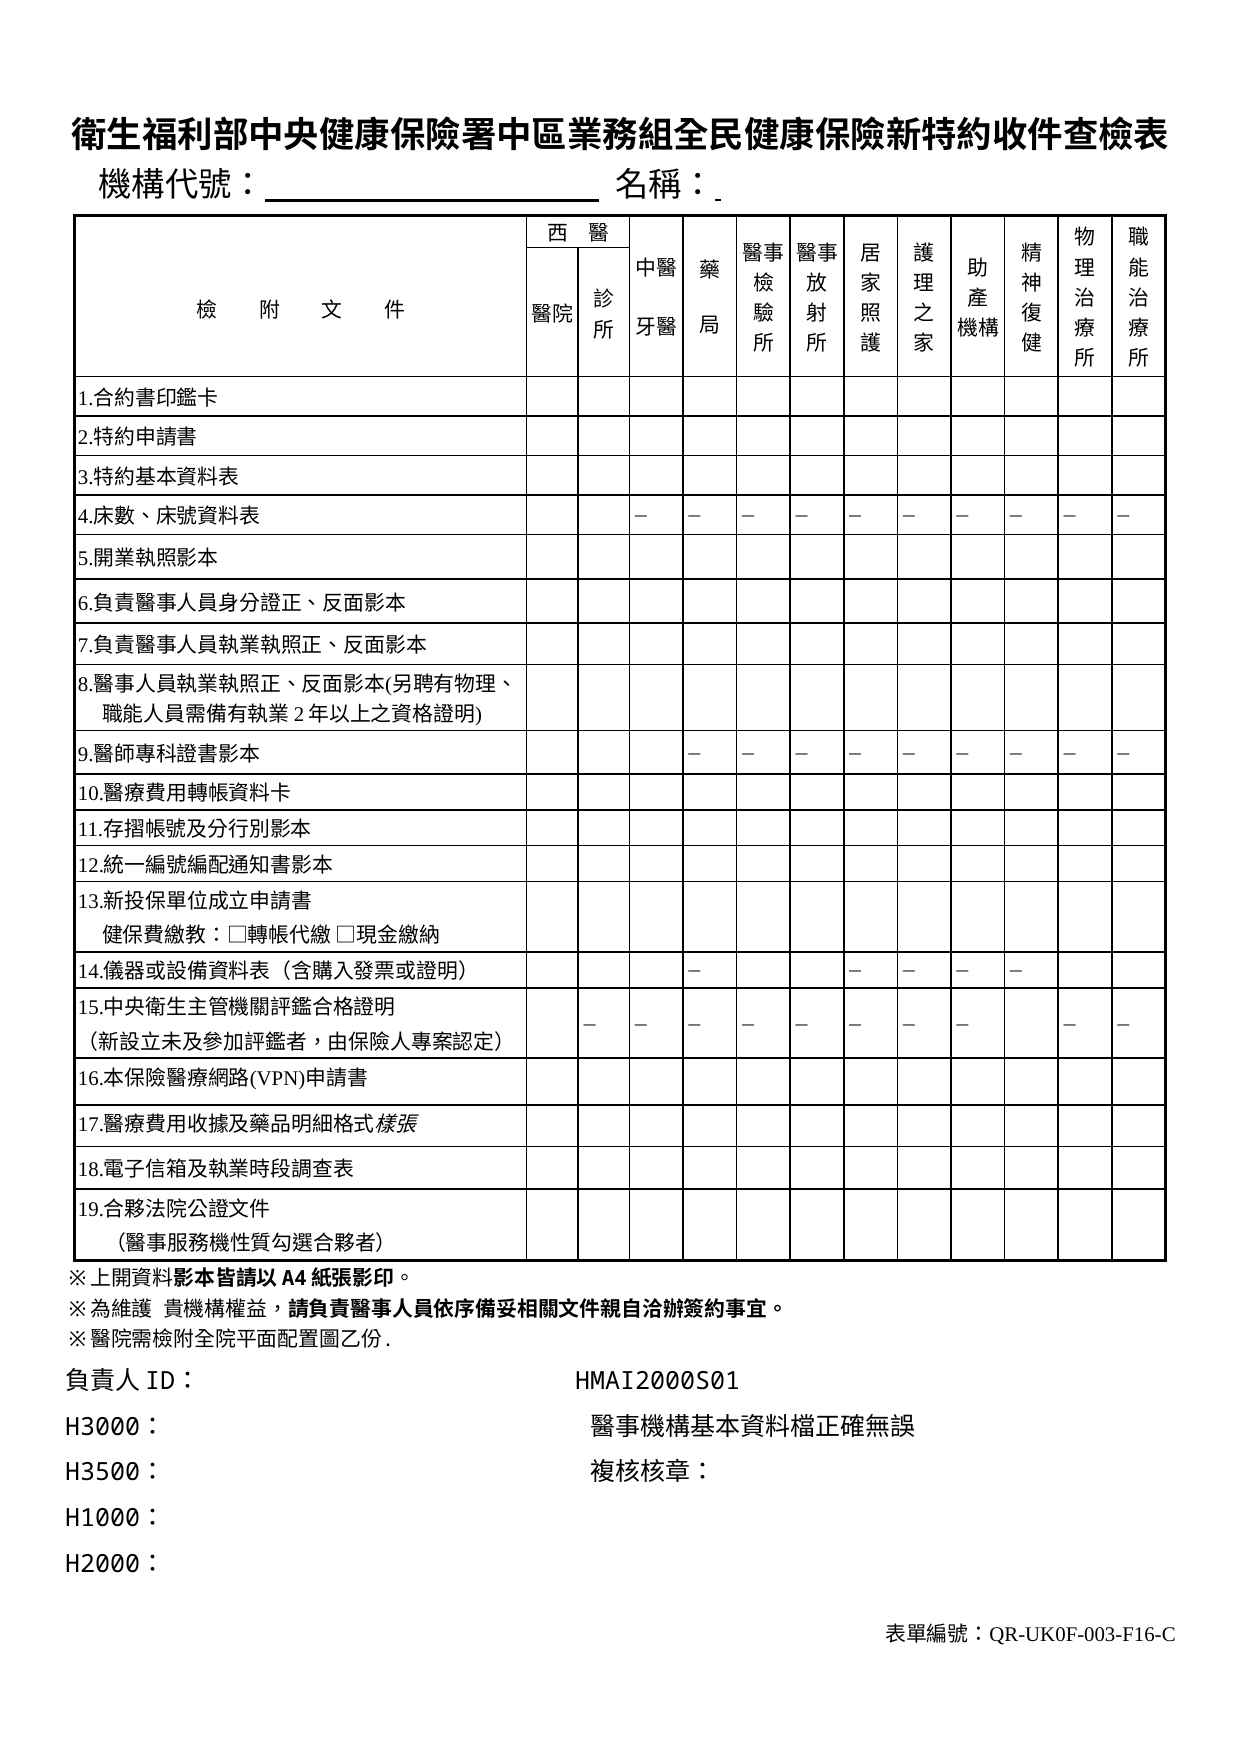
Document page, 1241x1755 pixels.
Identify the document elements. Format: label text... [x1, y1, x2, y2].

table_cell [579, 496, 629, 534]
table_cell [630, 580, 682, 622]
table_cell [1059, 1147, 1111, 1188]
table_cell [952, 377, 1004, 415]
table_cell [791, 882, 843, 951]
table_cell [898, 1106, 950, 1146]
table_cell [684, 665, 736, 729]
table_cell [630, 665, 682, 729]
table_cell [527, 953, 577, 987]
table_cell [630, 846, 682, 881]
table_cell [527, 456, 577, 494]
table_cell [791, 846, 843, 881]
text H2000： [65, 1536, 1175, 1582]
table_cell 13.新投保單位成立申請書 健保費繳教：□轉帳代繳 □現金繳納 [76, 882, 526, 951]
table_cell [579, 953, 629, 987]
table_header 職 能 治 療 所 [1113, 217, 1164, 376]
table_cell 1.合約書印鑑卡 [76, 377, 526, 415]
table_cell [1059, 1190, 1111, 1258]
table_cell [1113, 665, 1164, 729]
table_header 助 產 機構 [952, 217, 1004, 376]
table_cell 診 所 [579, 248, 629, 376]
table_cell [579, 1106, 629, 1146]
table_cell [898, 811, 950, 845]
table_cell  [791, 731, 843, 773]
table_cell 3.特約基本資料表 [76, 456, 526, 494]
table_cell [737, 456, 789, 494]
table_cell [527, 535, 577, 578]
table_cell [845, 811, 897, 845]
table_cell  [952, 953, 1004, 987]
table_cell [845, 456, 897, 494]
table_cell [952, 1147, 1004, 1188]
table_cell [898, 456, 950, 494]
table_cell [1005, 665, 1057, 729]
table_cell [684, 846, 736, 881]
table_cell [579, 811, 629, 845]
table_cell  [1059, 989, 1111, 1057]
table_cell [579, 580, 629, 622]
text H1000： [65, 1490, 1175, 1536]
table_cell [630, 417, 682, 455]
table_cell [684, 535, 736, 578]
table_cell [1059, 882, 1111, 951]
table_cell [952, 665, 1004, 729]
table_cell [630, 1059, 682, 1104]
table_cell [1113, 1147, 1164, 1188]
table_cell [1059, 417, 1111, 455]
table_cell [579, 665, 629, 729]
table_cell [527, 1190, 577, 1258]
table_cell [579, 624, 629, 663]
table_cell [1005, 456, 1057, 494]
table_cell [579, 1059, 629, 1104]
table_cell [737, 624, 789, 663]
table_cell  [684, 731, 736, 773]
table_cell [579, 535, 629, 578]
table_cell [1005, 989, 1057, 1057]
table_cell [684, 417, 736, 455]
table_cell [791, 456, 843, 494]
table_cell [1113, 775, 1164, 809]
table_cell [791, 417, 843, 455]
table_cell  [845, 953, 897, 987]
table_cell [1059, 846, 1111, 881]
table_cell [1059, 1059, 1111, 1104]
table_cell  [898, 731, 950, 773]
table_cell [630, 775, 682, 809]
table_cell [898, 417, 950, 455]
table_cell  [898, 953, 950, 987]
table_cell [791, 811, 843, 845]
table_cell [1005, 580, 1057, 622]
table_cell [684, 1106, 736, 1146]
table_cell  [737, 496, 789, 534]
table_cell  [630, 989, 682, 1057]
table_cell [845, 775, 897, 809]
table_cell [952, 580, 1004, 622]
table_cell [630, 624, 682, 663]
table_cell [898, 1147, 950, 1188]
table_cell 6.負責醫事人員身分證正、反面影本 [76, 580, 526, 622]
table_cell [1005, 1147, 1057, 1188]
table_header 精 神 復 健 [1005, 217, 1057, 376]
table_cell [1005, 1059, 1057, 1104]
table_cell [1059, 665, 1111, 729]
table_cell [1113, 535, 1164, 578]
table_cell  [1005, 731, 1057, 773]
table_cell [952, 882, 1004, 951]
table_cell [527, 665, 577, 729]
table_cell [527, 731, 577, 773]
table_cell [791, 580, 843, 622]
table_cell [952, 846, 1004, 881]
table_cell [630, 377, 682, 415]
table_header 物 理 治 療 所 [1059, 217, 1111, 376]
table_cell [684, 811, 736, 845]
table_cell [1113, 1059, 1164, 1104]
table_cell  [684, 989, 736, 1057]
table_cell [898, 1190, 950, 1258]
table_cell [630, 1147, 682, 1188]
table_header 中醫 牙醫 [630, 217, 682, 376]
table_cell [737, 775, 789, 809]
table_cell [1005, 417, 1057, 455]
table_cell [737, 811, 789, 845]
table_cell [952, 417, 1004, 455]
table_header 居 家 照 護 [845, 217, 897, 376]
table_cell  [845, 496, 897, 534]
table_cell [952, 1106, 1004, 1146]
table_cell [1113, 1190, 1164, 1258]
text 負責人ID： HMAI2000S01 [65, 1352, 1175, 1398]
table_cell [684, 1059, 736, 1104]
table_cell [737, 535, 789, 578]
table_cell [1113, 882, 1164, 951]
table_cell 5.開業執照影本 [76, 535, 526, 578]
table_cell  [952, 496, 1004, 534]
table_cell [1059, 953, 1111, 987]
table_cell [791, 1147, 843, 1188]
text 衛生福利部中央健康保險署中區業務組全民健康保險新特約收件查檢表 [65, 107, 1175, 158]
table_cell  [791, 496, 843, 534]
table_cell [684, 624, 736, 663]
table_cell [527, 377, 577, 415]
table_cell [845, 1147, 897, 1188]
table_cell  [952, 731, 1004, 773]
table_cell [684, 882, 736, 951]
table_cell [630, 1106, 682, 1146]
table_cell  [1005, 496, 1057, 534]
table_cell [791, 665, 843, 729]
table_cell  [684, 953, 736, 987]
table_cell  [1113, 731, 1164, 773]
table_cell [952, 1059, 1004, 1104]
table_cell [630, 953, 682, 987]
table_cell  [1059, 731, 1111, 773]
table_cell [684, 775, 736, 809]
table_header 護 理 之 家 [898, 217, 950, 376]
table_cell [527, 1106, 577, 1146]
table_cell [898, 377, 950, 415]
table_cell [845, 417, 897, 455]
table_cell [737, 580, 789, 622]
table_cell [630, 731, 682, 773]
table_cell [952, 811, 1004, 845]
table_cell [579, 775, 629, 809]
table_cell  [630, 496, 682, 534]
table_cell [1059, 811, 1111, 845]
table_cell 18.電子信箱及執業時段調查表 [76, 1147, 526, 1188]
table_cell  [1005, 953, 1057, 987]
table_cell [1113, 846, 1164, 881]
table_cell 4.床數、床號資料表 [76, 496, 526, 534]
table_cell [527, 580, 577, 622]
table_cell [1113, 377, 1164, 415]
table_cell [527, 989, 577, 1057]
table_cell [1005, 846, 1057, 881]
table_cell [952, 1190, 1004, 1258]
table_cell [684, 456, 736, 494]
table_cell 11.存摺帳號及分行別影本 [76, 811, 526, 845]
table_cell [737, 377, 789, 415]
table_cell [737, 1190, 789, 1258]
table_cell [791, 1190, 843, 1258]
table_cell [737, 665, 789, 729]
table_cell  [791, 989, 843, 1057]
table_cell [527, 1147, 577, 1188]
table_cell [579, 731, 629, 773]
table_cell [737, 953, 789, 987]
table_cell  [684, 496, 736, 534]
table_cell [1113, 1106, 1164, 1146]
table_cell [898, 665, 950, 729]
table_cell [845, 882, 897, 951]
table_cell [1113, 624, 1164, 663]
table_cell [898, 882, 950, 951]
table_cell [527, 811, 577, 845]
table_cell [791, 953, 843, 987]
table_cell 10.醫療費用轉帳資料卡 [76, 775, 526, 809]
table_cell [579, 1190, 629, 1258]
table_cell [1059, 1106, 1111, 1146]
table_cell [1113, 953, 1164, 987]
table_cell  [579, 989, 629, 1057]
table_cell  [737, 989, 789, 1057]
text ※醫院需檢附全院平面配置圖乙份. [65, 1322, 1175, 1352]
table_cell  [1113, 989, 1164, 1057]
table_cell 12.統一編號編配通知書影本 [76, 846, 526, 881]
table_cell  [845, 731, 897, 773]
table_cell [952, 535, 1004, 578]
table_cell [791, 624, 843, 663]
table_cell  [898, 496, 950, 534]
text 機構代號： 名稱： [65, 158, 1175, 206]
table_cell [791, 1059, 843, 1104]
table_cell [737, 1106, 789, 1146]
table_cell [1113, 456, 1164, 494]
table_cell [579, 417, 629, 455]
table_cell [1005, 624, 1057, 663]
table_cell [737, 1147, 789, 1188]
table_cell [845, 1059, 897, 1104]
table_cell [952, 775, 1004, 809]
table_cell [845, 1106, 897, 1146]
table_cell [898, 535, 950, 578]
table_cell [630, 811, 682, 845]
table_cell 15.中央衛生主管機關評鑑合格證明 （新設立未及參加評鑑者，由保險人專案認定） [76, 989, 526, 1057]
table_cell [527, 846, 577, 881]
table_cell [527, 775, 577, 809]
table_cell [791, 775, 843, 809]
table_cell [1059, 456, 1111, 494]
table_cell [527, 417, 577, 455]
table_cell [791, 1106, 843, 1146]
table_cell [791, 377, 843, 415]
table_cell [1005, 775, 1057, 809]
table_cell [684, 580, 736, 622]
table_cell [845, 624, 897, 663]
table_cell [845, 535, 897, 578]
table_cell 8.醫事人員執業執照正、反面影本(另聘有物理、職能人員需備有執業2年以上之資格證明) [76, 665, 526, 729]
table_cell [1059, 377, 1111, 415]
table_header 醫事放 射 所 [791, 217, 843, 376]
table_cell [1005, 882, 1057, 951]
table_cell [1113, 811, 1164, 845]
text H3000： 醫事機構基本資料檔正確無誤 [65, 1398, 1175, 1444]
table_cell [845, 1190, 897, 1258]
table_header 藥 局 [684, 217, 736, 376]
table_cell 9.醫師專科證書影本 [76, 731, 526, 773]
table_cell  [1059, 496, 1111, 534]
table_cell [1059, 624, 1111, 663]
table_header 西 醫 [527, 217, 629, 247]
table_cell [898, 580, 950, 622]
table_cell [684, 1147, 736, 1188]
table_cell [845, 377, 897, 415]
table_cell [898, 846, 950, 881]
table_cell [952, 624, 1004, 663]
table_cell [579, 846, 629, 881]
table_cell [630, 1190, 682, 1258]
table_cell 19.合夥法院公證文件 （醫事服務機性質勾選合夥者） [76, 1190, 526, 1258]
text H3500： 複核核章： [65, 1444, 1175, 1490]
table_header 醫事檢 驗 所 [737, 217, 789, 376]
table_cell [898, 775, 950, 809]
table_cell [737, 882, 789, 951]
table_cell  [952, 989, 1004, 1057]
table_cell [684, 377, 736, 415]
table_cell [791, 535, 843, 578]
table_cell [845, 665, 897, 729]
table_cell  [898, 989, 950, 1057]
table_cell [1113, 417, 1164, 455]
table_cell [1059, 535, 1111, 578]
table_cell  [1113, 496, 1164, 534]
table_cell  [737, 731, 789, 773]
table_cell 14.儀器或設備資料表（含購入發票或證明） [76, 953, 526, 987]
table_cell [1059, 580, 1111, 622]
table_cell 2.特約申請書 [76, 417, 526, 455]
table_cell [527, 1059, 577, 1104]
table_cell 16.本保險醫療網路(VPN)申請書 [76, 1059, 526, 1104]
table_cell [737, 846, 789, 881]
table_cell [579, 1147, 629, 1188]
table_cell [579, 882, 629, 951]
table_cell [1005, 811, 1057, 845]
table_cell [579, 456, 629, 494]
table_header 檢 附 文 件 [76, 217, 526, 376]
table_cell [952, 456, 1004, 494]
table_cell [898, 624, 950, 663]
table_cell [630, 535, 682, 578]
table_cell [630, 882, 682, 951]
table_cell [684, 1190, 736, 1258]
text ※上開資料影本皆請以A4紙張影印。 [65, 1262, 1175, 1292]
table_cell [737, 1059, 789, 1104]
table_cell [527, 882, 577, 951]
table_cell  [845, 989, 897, 1057]
table_cell [1059, 775, 1111, 809]
table_cell [1005, 1106, 1057, 1146]
table_cell [579, 377, 629, 415]
table_cell 醫院 [527, 248, 577, 376]
table_cell [1005, 1190, 1057, 1258]
table_cell [1113, 580, 1164, 622]
table_cell [527, 496, 577, 534]
table_cell [845, 580, 897, 622]
table_cell [1005, 377, 1057, 415]
table_cell [1005, 535, 1057, 578]
table_cell [527, 624, 577, 663]
table_cell [845, 846, 897, 881]
table_cell 17.醫療費用收據及藥品明細格式樣張 [76, 1106, 526, 1146]
table_cell 7.負責醫事人員執業執照正、反面影本 [76, 624, 526, 663]
table_cell [630, 456, 682, 494]
table_cell [737, 417, 789, 455]
text ※為維護 貴機構權益，請負責醫事人員依序備妥相關文件親自洽辦簽約事宜。 [65, 1292, 1175, 1322]
table_cell [898, 1059, 950, 1104]
